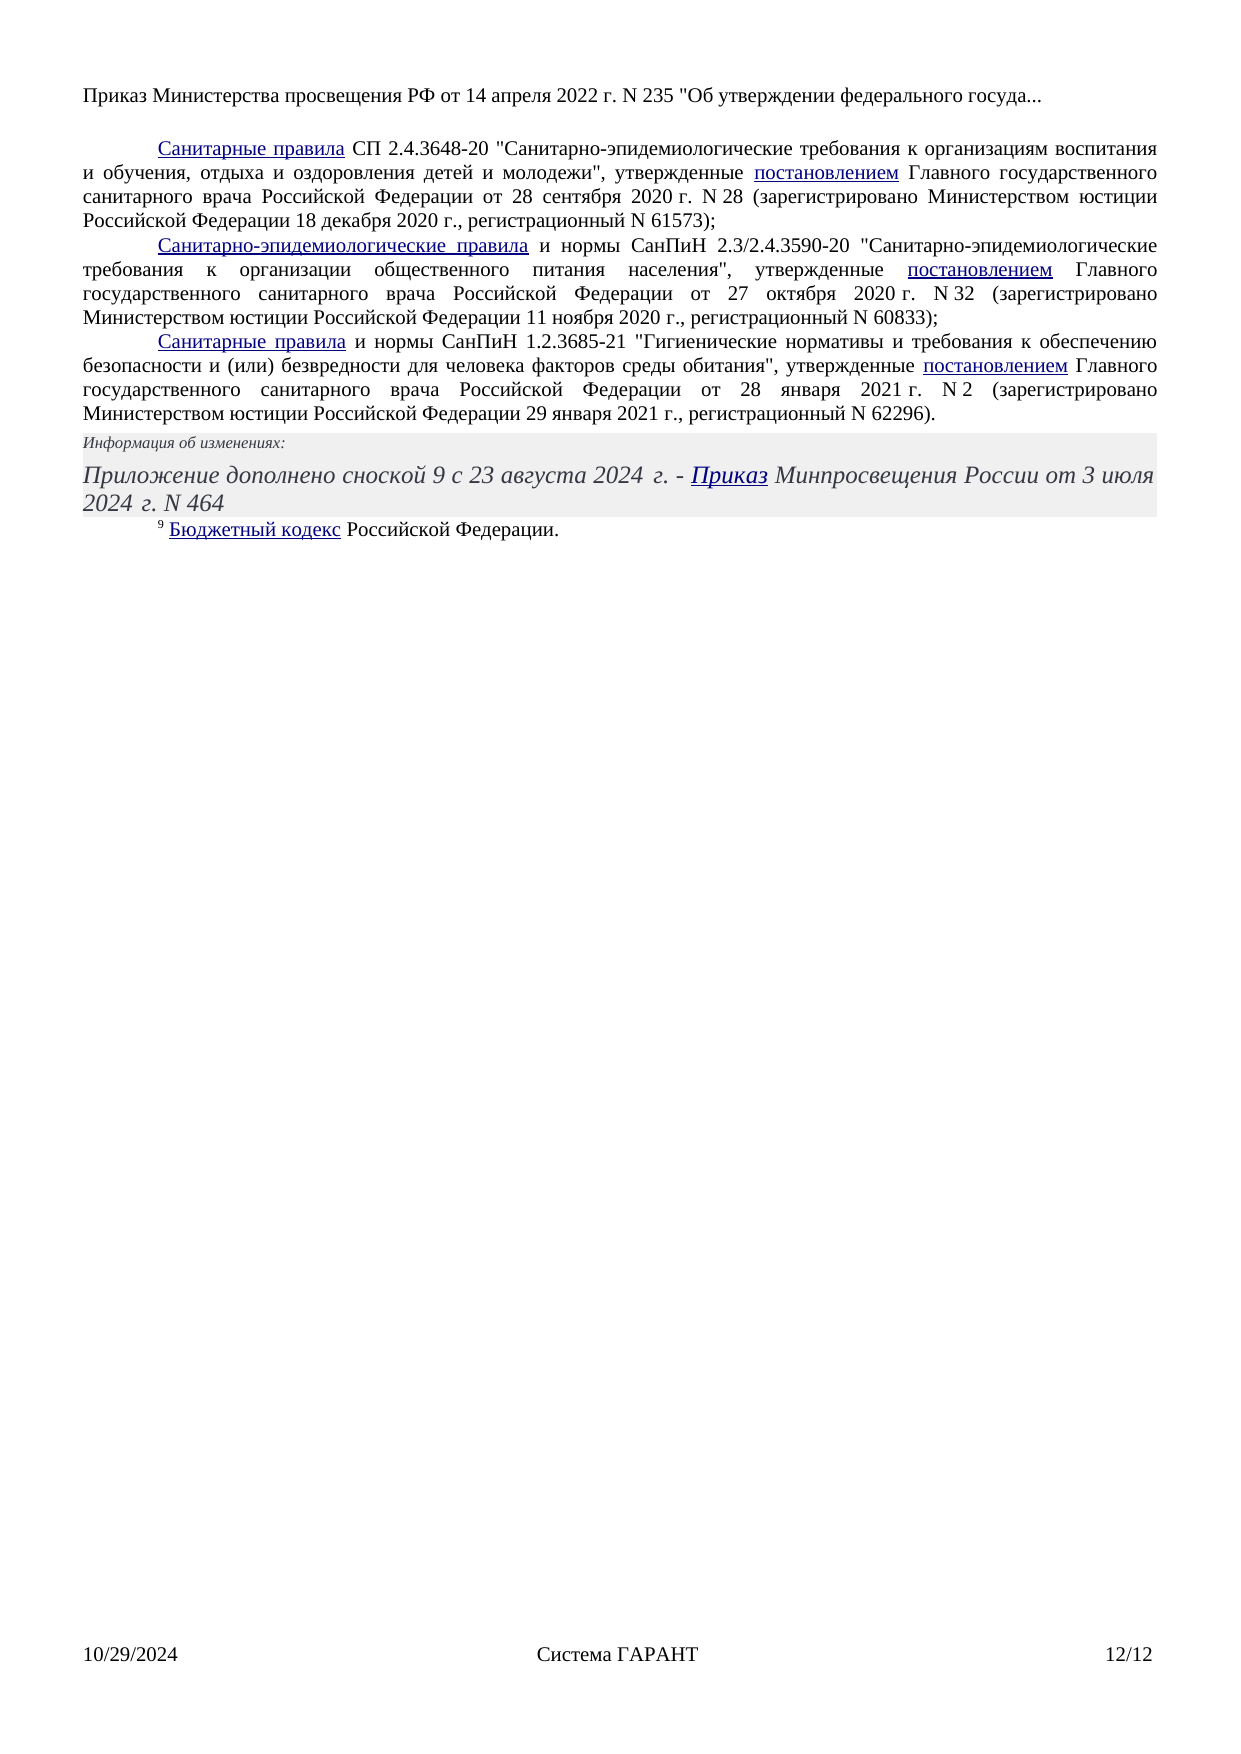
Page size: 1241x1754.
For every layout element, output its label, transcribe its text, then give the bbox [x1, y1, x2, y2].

text Санитарные правила и нормы СанПиН 1.2.3685-21 "Гигиенические нормативы и требования к обеспечению безопасности и (или) безвредности для человека факторов среды обитания", утвержденные постановлением Главного государственного санитарного врача Российской Федерации от 28 января 2021 г. N 2 (зарегистрировано Министерством юстиции Российской Федерации 29 января 2021 г., регистрационный N 62296). [83, 329, 1157, 425]
text Приложение дополнено сноской 9 с 23 августа 2024 г. - Приказ Минпросвещения России от 3 июля 2024 г. N 464 [83, 488, 1157, 517]
text 9 Бюджетный кодекс Российской Федерации. [83, 517, 1157, 541]
text Санитарно-эпидемиологические правила и нормы СанПиН 2.3/2.4.3590-20 "Санитарно-эпидемиологические требования к организации общественного питания населения", утвержденные постановлением Главного государственного санитарного врача Российской Федерации от 27 октября 2020 г. N 32 (зарегистрировано Министерством юстиции Российской Федерации 11 ноября 2020 г., регистрационный N 60833); [83, 232, 1157, 329]
text Санитарные правила СП 2.4.3648-20 "Санитарно-эпидемиологические требования к организациям воспитания и обучения, отдыха и оздоровления детей и молодежи", утвержденные постановлением Главного государственного санитарного врача Российской Федерации от 28 сентября 2020 г. N 28 (зарегистрировано Министерством юстиции Российской Федерации 18 декабря 2020 г., регистрационный N 61573); [83, 136, 1157, 232]
text Информация об изменениях: [287, 433, 1157, 452]
